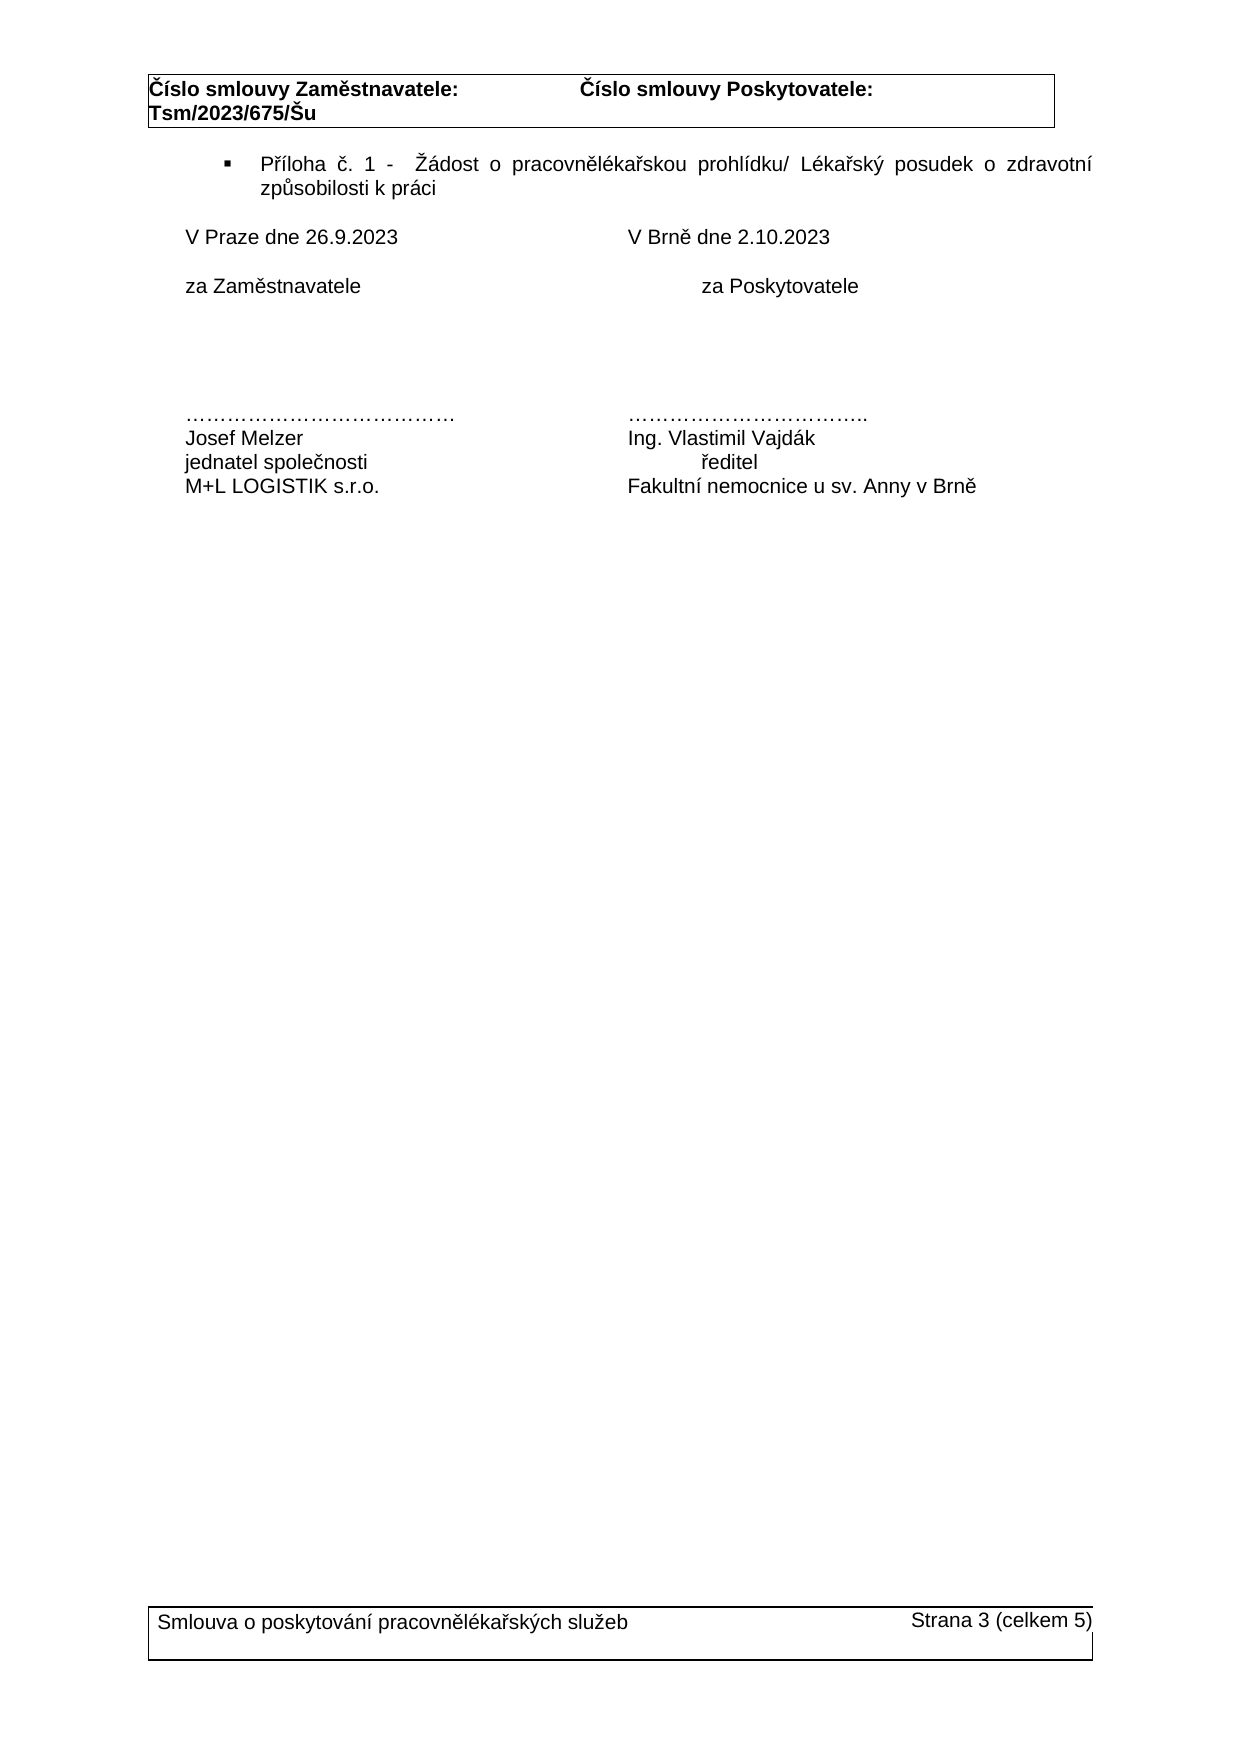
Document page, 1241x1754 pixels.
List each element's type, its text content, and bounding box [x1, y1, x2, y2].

text M+L LOGISTIK s.r.o. Fakultní nemocnice u sv. Anny v Brně [185, 474, 1093, 498]
text V Praze dne 26.9.2023 V Brně dne 2.10.2023 [185, 225, 1093, 249]
text jednatel společnosti ředitel [185, 450, 1093, 474]
list Příloha č. 1 - Žádost o pracovnělékařskou prohlídku/ Lékařský posudek o zdravotní způsobilosti k práci [223, 152, 1093, 200]
text Josef Melzer Ing. Vlastimil Vajdák [185, 426, 1093, 450]
text za Zaměstnavatele za Poskytovatele [185, 274, 1093, 298]
text ………………………………… …………………………….. [185, 402, 1093, 426]
